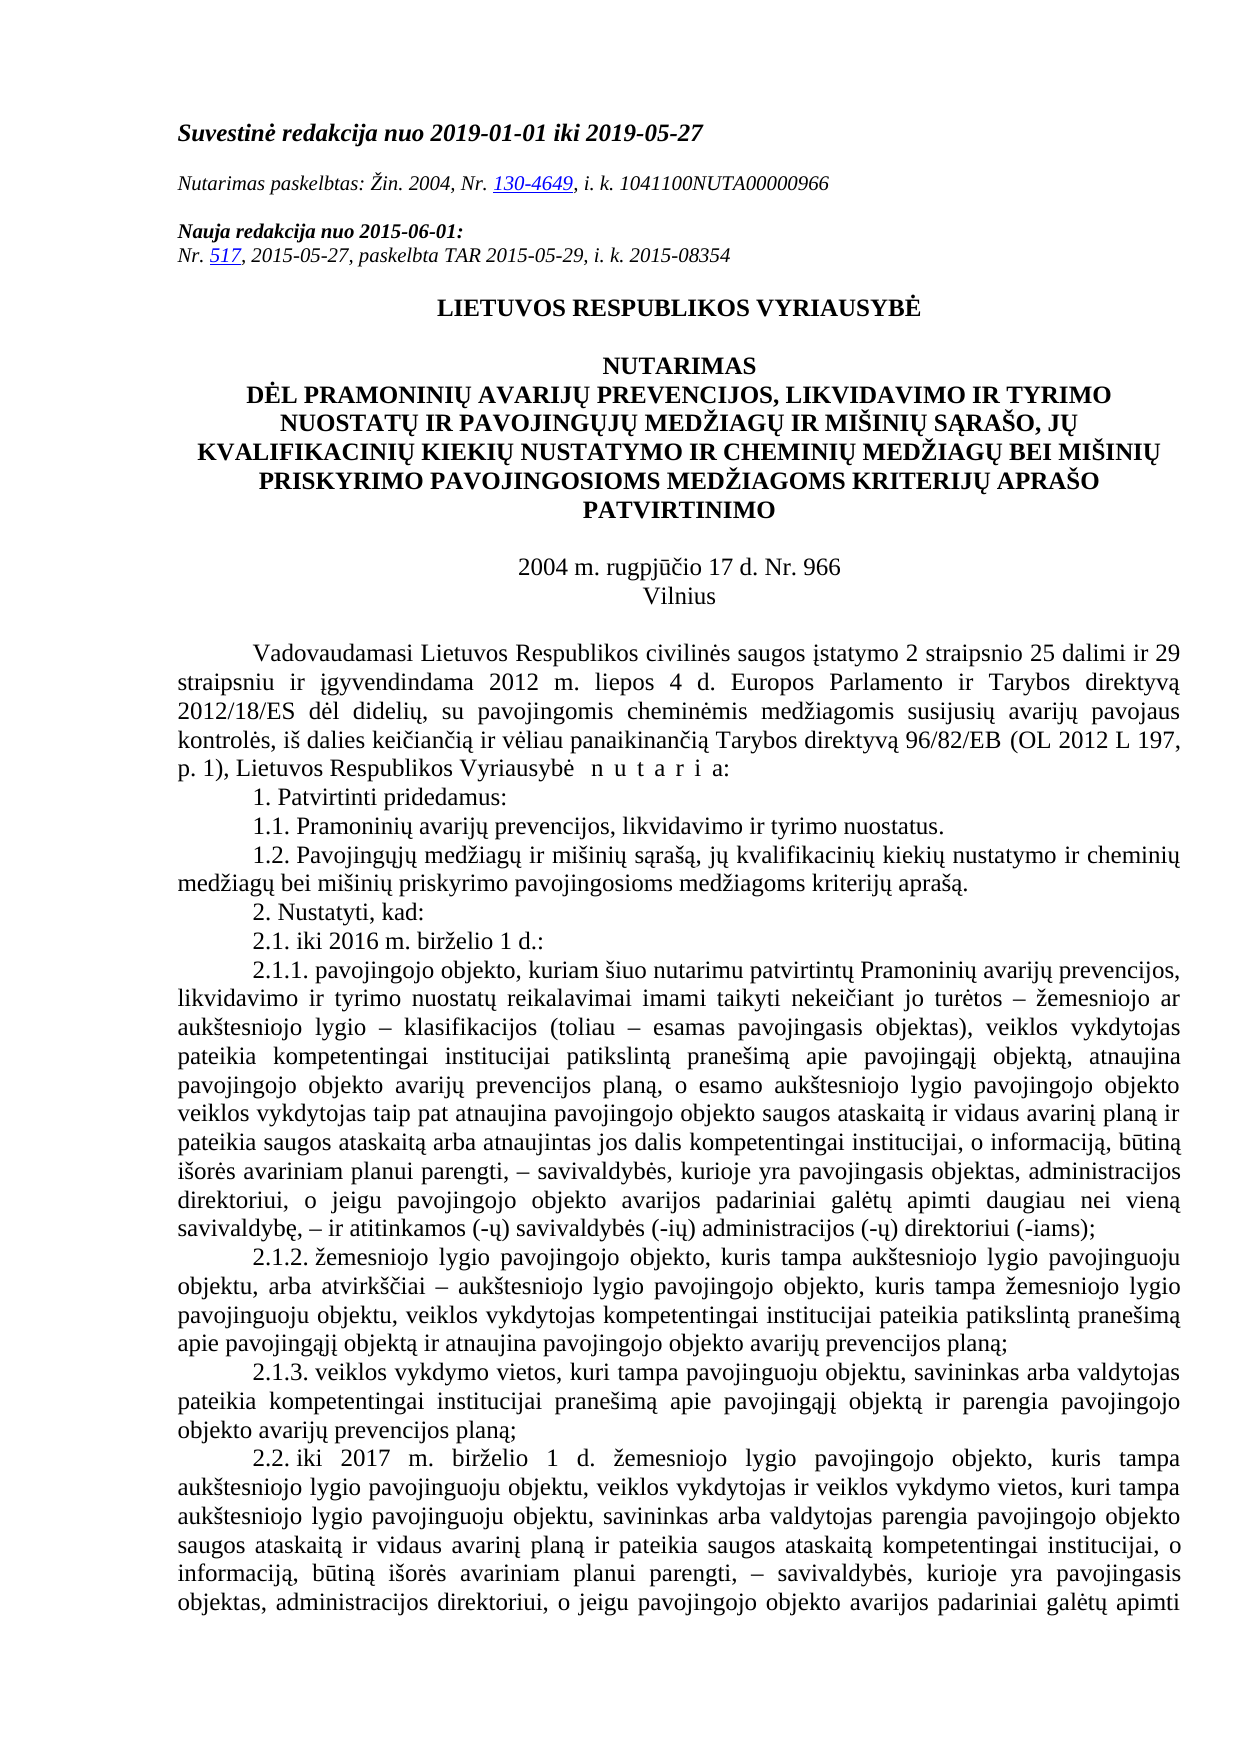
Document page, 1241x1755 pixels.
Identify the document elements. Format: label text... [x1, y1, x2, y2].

text Nr. 517, 2015-05-27, paskelbta TAR 2015-05-29, i. k. 2015-08354 [177, 243, 1181, 267]
text 2.1.1. pavojingojo objekto, kuriam šiuo nutarimu patvirtintų Pramoninių avarijų prevencijos, likvidavimo ir tyrimo nuostatų reikalavimai imami taikyti nekeičiant jo turėtos – žemesniojo ar aukštesniojo lygio – klasifikacijos (toliau – esamas pavojingasis objektas), veiklos vykdytojas pateikia kompetentingai institucijai patikslintą pranešimą apie pavojingąjį objektą, atnaujina pavojingojo objekto avarijų prevencijos planą, o esamo aukštesniojo lygio pavojingojo objekto veiklos vykdytojas taip pat atnaujina pavojingojo objekto saugos ataskaitą ir vidaus avarinį planą ir pateikia saugos ataskaitą arba atnaujintas jos dalis kompetentingai institucijai, o informaciją, būtiną išorės avariniam planui parengti, – savivaldybės, kurioje yra pavojingasis objektas, administracijos direktoriui, o jeigu pavojingojo objekto avarijos padariniai galėtų apimti daugiau nei vieną savivaldybę, – ir atitinkamos (-ų) savivaldybės (-ių) administracijos (-ų) direktoriui (-iams); [177, 955, 1181, 1242]
text Vadovaudamasi Lietuvos Respublikos civilinės saugos įstatymo 2 straipsnio 25 dalimi ir 29 straipsniu ir įgyvendindama 2012 m. liepos 4 d. Europos Parlamento ir Tarybos direktyvą 2012/18/ES dėl didelių, su pavojingomis cheminėmis medžiagomis susijusių avarijų pavojaus kontrolės, iš dalies keičiančią ir vėliau panaikinančią Tarybos direktyvą 96/82/EB (OL 2012 L 197, p. 1), Lietuvos Respublikos Vyriausybė nutaria: [177, 638, 1181, 782]
text 1.1. Pramoninių avarijų prevencijos, likvidavimo ir tyrimo nuostatus. [177, 811, 1181, 840]
text Nutarimas paskelbtas: Žin. 2004, Nr. 130-4649, i. k. 1041100NUTA00000966 [177, 171, 1181, 195]
text 1.2. Pavojingųjų medžiagų ir mišinių sąrašą, jų kvalifikacinių kiekių nustatymo ir cheminių medžiagų bei mišinių priskyrimo pavojingosioms medžiagoms kriterijų aprašą. [177, 840, 1181, 897]
text DĖL PRAMONINIŲ AVARIJŲ PREVENCIJOS, LIKVIDAVIMO IR TYRIMO NUOSTATŲ IR PAVOJINGŲJŲ MEDŽIAGŲ IR MIŠINIŲ SĄRAŠO, JŲ KVALIFIKACINIŲ KIEKIŲ NUSTATYMO IR CHEMINIŲ MEDŽIAGŲ BEI MIŠINIŲ PRISKYRIMO PAVOJINGOSIOMS MEDŽIAGOMS KRITERIJŲ APRAŠO PATVIRTINIMO [177, 380, 1181, 523]
text 2.1.2. žemesniojo lygio pavojingojo objekto, kuris tampa aukštesniojo lygio pavojinguoju objektu, arba atvirkščiai – aukštesniojo lygio pavojingojo objekto, kuris tampa žemesniojo lygio pavojinguoju objektu, veiklos vykdytojas kompetentingai institucijai pateikia patikslintą pranešimą apie pavojingąjį objektą ir atnaujina pavojingojo objekto avarijų prevencijos planą; [177, 1242, 1181, 1357]
text Nauja redakcija nuo 2015-06-01: [177, 219, 1181, 243]
text Suvestinė redakcija nuo 2019-01-01 iki 2019-05-27 [177, 118, 1181, 147]
text Vilnius [177, 581, 1181, 610]
text 2.1. iki 2016 m. birželio 1 d.: [177, 926, 1181, 955]
text 2. Nustatyti, kad: [177, 897, 1181, 926]
text 2.2. iki 2017 m. birželio 1 d. žemesniojo lygio pavojingojo objekto, kuris tampa aukštesniojo lygio pavojinguoju objektu, veiklos vykdytojas ir veiklos vykdymo vietos, kuri tampa aukštesniojo lygio pavojinguoju objektu, savininkas arba valdytojas parengia pavojingojo objekto saugos ataskaitą ir vidaus avarinį planą ir pateikia saugos ataskaitą kompetentingai institucijai, o informaciją, būtiną išorės avariniam planui parengti, – savivaldybės, kurioje yra pavojingasis objektas, administracijos direktoriui, o jeigu pavojingojo objekto avarijos padariniai galėtų apimti [177, 1443, 1181, 1616]
text LIETUVOS RESPUBLIKOS VYRIAUSYBĖ [177, 293, 1181, 322]
text 2.1.3. veiklos vykdymo vietos, kuri tampa pavojinguoju objektu, savininkas arba valdytojas pateikia kompetentingai institucijai pranešimą apie pavojingąjį objektą ir parengia pavojingojo objekto avarijų prevencijos planą; [177, 1357, 1181, 1443]
text 2004 m. rugpjūčio 17 d. Nr. 966 [177, 552, 1181, 581]
text NUTARIMAS [177, 351, 1181, 380]
text 1. Patvirtinti pridedamus: [177, 782, 1181, 811]
